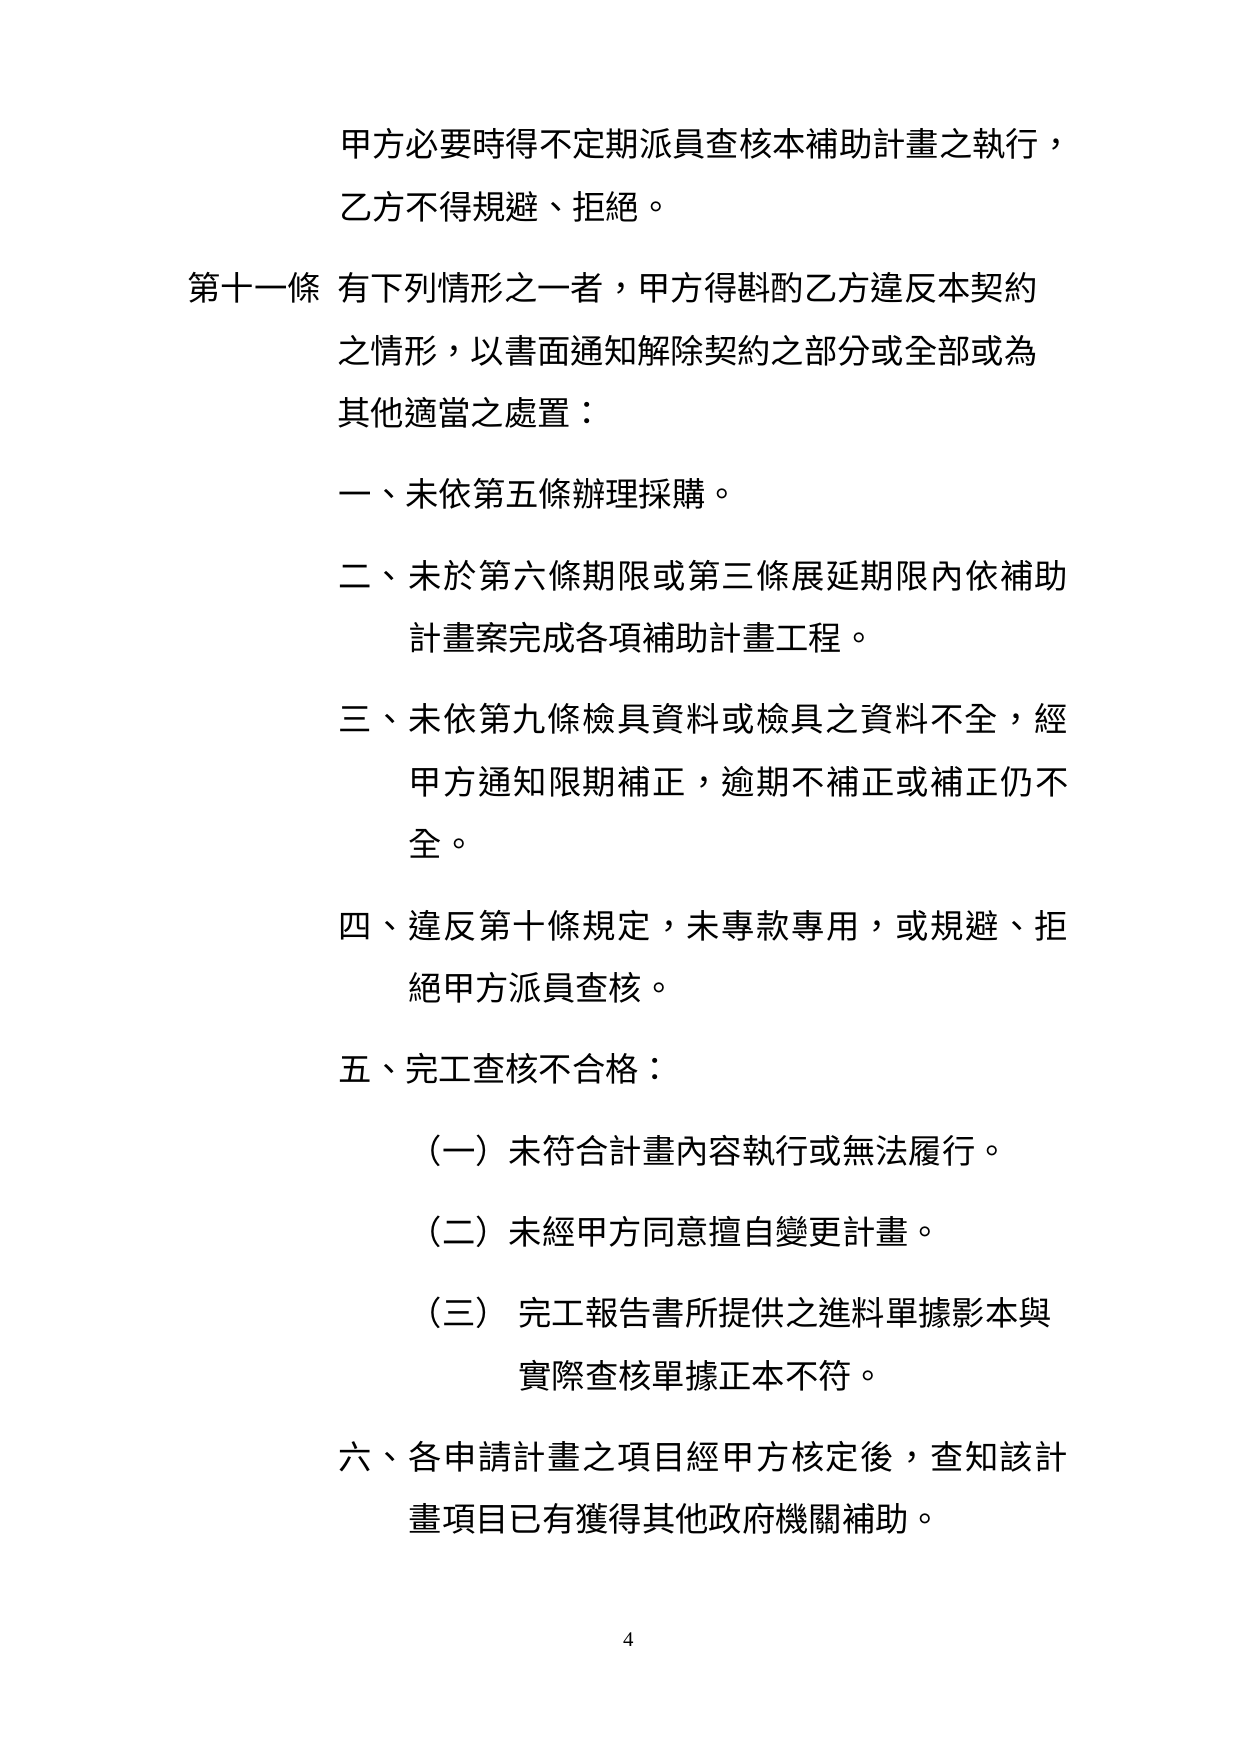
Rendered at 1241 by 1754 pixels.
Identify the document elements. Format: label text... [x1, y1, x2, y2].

text （三） 完工報告書所提供之進料單據影本與實際查核單據正本不符。 [408, 1269, 1069, 1394]
text 四、違反第十條規定，未專款專用，或規避、拒絕甲方派員查核。 [339, 882, 1069, 1007]
text 五、完工查核不合格： [339, 1026, 1069, 1088]
text （二）未經甲方同意擅自變更計畫。 [311, 1188, 1069, 1251]
text 甲方必要時得不定期派員查核本補助計畫之執行，乙方不得規避、拒絕。 [339, 101, 1069, 226]
text （一）未符合計畫內容執行或無法履行。 [311, 1107, 1069, 1169]
text 二、 未於第六條期限或第三條展延期限內依補助計畫案完成各項補助計畫工程。 [339, 532, 1069, 657]
text 六、各申請計畫之項目經甲方核定後，查知該計畫項目已有獲得其他政府機關補助。 [339, 1413, 1069, 1538]
text 三、未依第九條檢具資料或檢具之資料不全，經甲方通知限期補正，逾期不補正或補正仍不全。 [339, 676, 1069, 863]
text 第十一條 有下列情形之一者，甲方得斟酌乙方違反本契約之情形，以書面通知解除契約之部分或全部或為其他適當之處置： [187, 244, 1069, 432]
text 一、未依第五條辦理採購。 [322, 451, 1069, 513]
